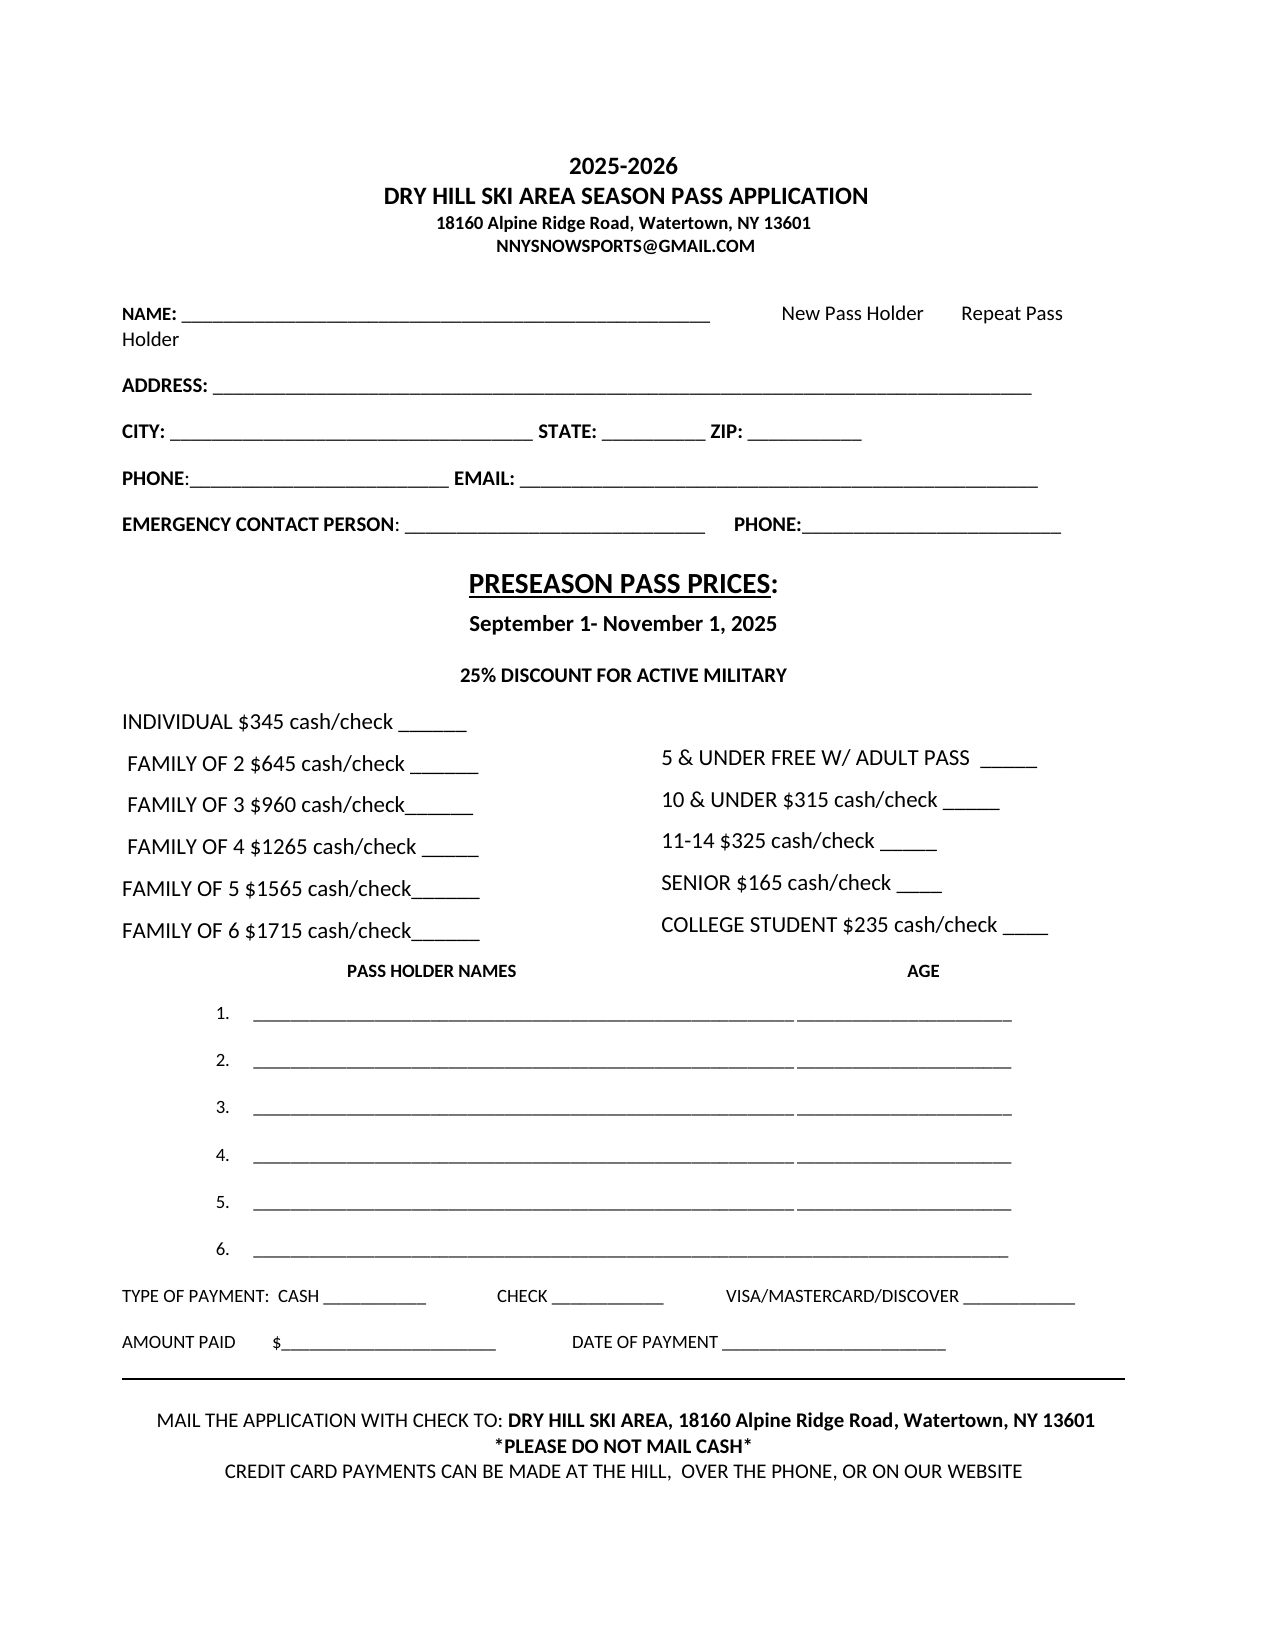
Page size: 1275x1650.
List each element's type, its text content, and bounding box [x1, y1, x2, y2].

list __________________________________________________________ _______________________ [216, 1096, 1125, 1118]
text 5 & UNDER FREE W/ ADULT PASS _____ [661, 749, 1125, 770]
text FAMILY OF 2 $645 cash/check ______ [122, 754, 586, 775]
list __________________________________________________________ _______________________ [216, 1048, 1125, 1071]
text EMERGENCY CONTACT PERSON: _____________________________ PHONE:_________________________ [122, 511, 1125, 536]
text CREDIT CARD PAYMENTS CAN BE MADE AT THE HILL, OVER THE PHONE, OR ON OUR WEBSITE [122, 1458, 1125, 1484]
text ADDRESS: _______________________________________________________________________________ [122, 372, 1125, 398]
text SENIOR $165 cash/check ____ [661, 874, 1125, 895]
text FAMILY OF 6 $1715 cash/check______ [122, 921, 586, 942]
text 25% DISCOUNT FOR ACTIVE MILITARY [122, 663, 1125, 688]
text FAMILY OF 5 $1565 cash/check______ [122, 880, 586, 901]
list __________________________________________________________ _______________________ [216, 1190, 1125, 1213]
text 10 & UNDER $315 cash/check _____ [661, 791, 1125, 811]
text September 1- November 1, 2025 [122, 609, 1125, 638]
text 11-14 $325 cash/check _____ [661, 832, 1125, 853]
text MAIL THE APPLICATION WITH CHECK TO: DRY HILL SKI AREA, 18160 Alpine Ridge Road, Watertown, NY 13601 [122, 1408, 1125, 1433]
text AMOUNT PAID $_______________________ DATE OF PAYMENT ________________________ [122, 1330, 1125, 1353]
text CITY: ___________________________________ STATE: __________ ZIP: ___________ [122, 418, 1125, 444]
text PASS HOLDER NAMES AGE [122, 963, 1125, 980]
text NAME: ___________________________________________________ New Pass Holder Repeat Pass Holder [122, 301, 1125, 351]
text 18160 Alpine Ridge Road, Watertown, NY 13601 [122, 211, 1125, 234]
list __________________________________________________________ _______________________ [216, 1001, 1125, 1024]
text COLLEGE STUDENT $235 cash/check ____ [661, 916, 1125, 937]
text PHONE:_________________________ EMAIL: __________________________________________________ [122, 465, 1125, 490]
text DRY HILL SKI AREA SEASON PASS APPLICATION [122, 181, 1125, 211]
text NNYSNOWSPORTS@GMAIL.COM [122, 234, 1125, 257]
text FAMILY OF 3 $960 cash/check______ [122, 796, 586, 817]
subtitle PRESEASON PASS PRICES: [122, 566, 1125, 601]
text 2025-2026 [122, 150, 1125, 181]
list _________________________________________________________________________________ [216, 1237, 1125, 1260]
text TYPE OF PAYMENT: CASH ___________ CHECK ____________ VISA/MASTERCARD/DISCOVER ____________ [122, 1284, 1125, 1307]
text INDIVIDUAL $345 cash/check ______ [122, 713, 586, 733]
text *PLEASE DO NOT MAIL CASH* [122, 1433, 1125, 1458]
text FAMILY OF 4 $1265 cash/check _____ [122, 838, 586, 859]
list __________________________________________________________ _______________________ [216, 1143, 1125, 1166]
